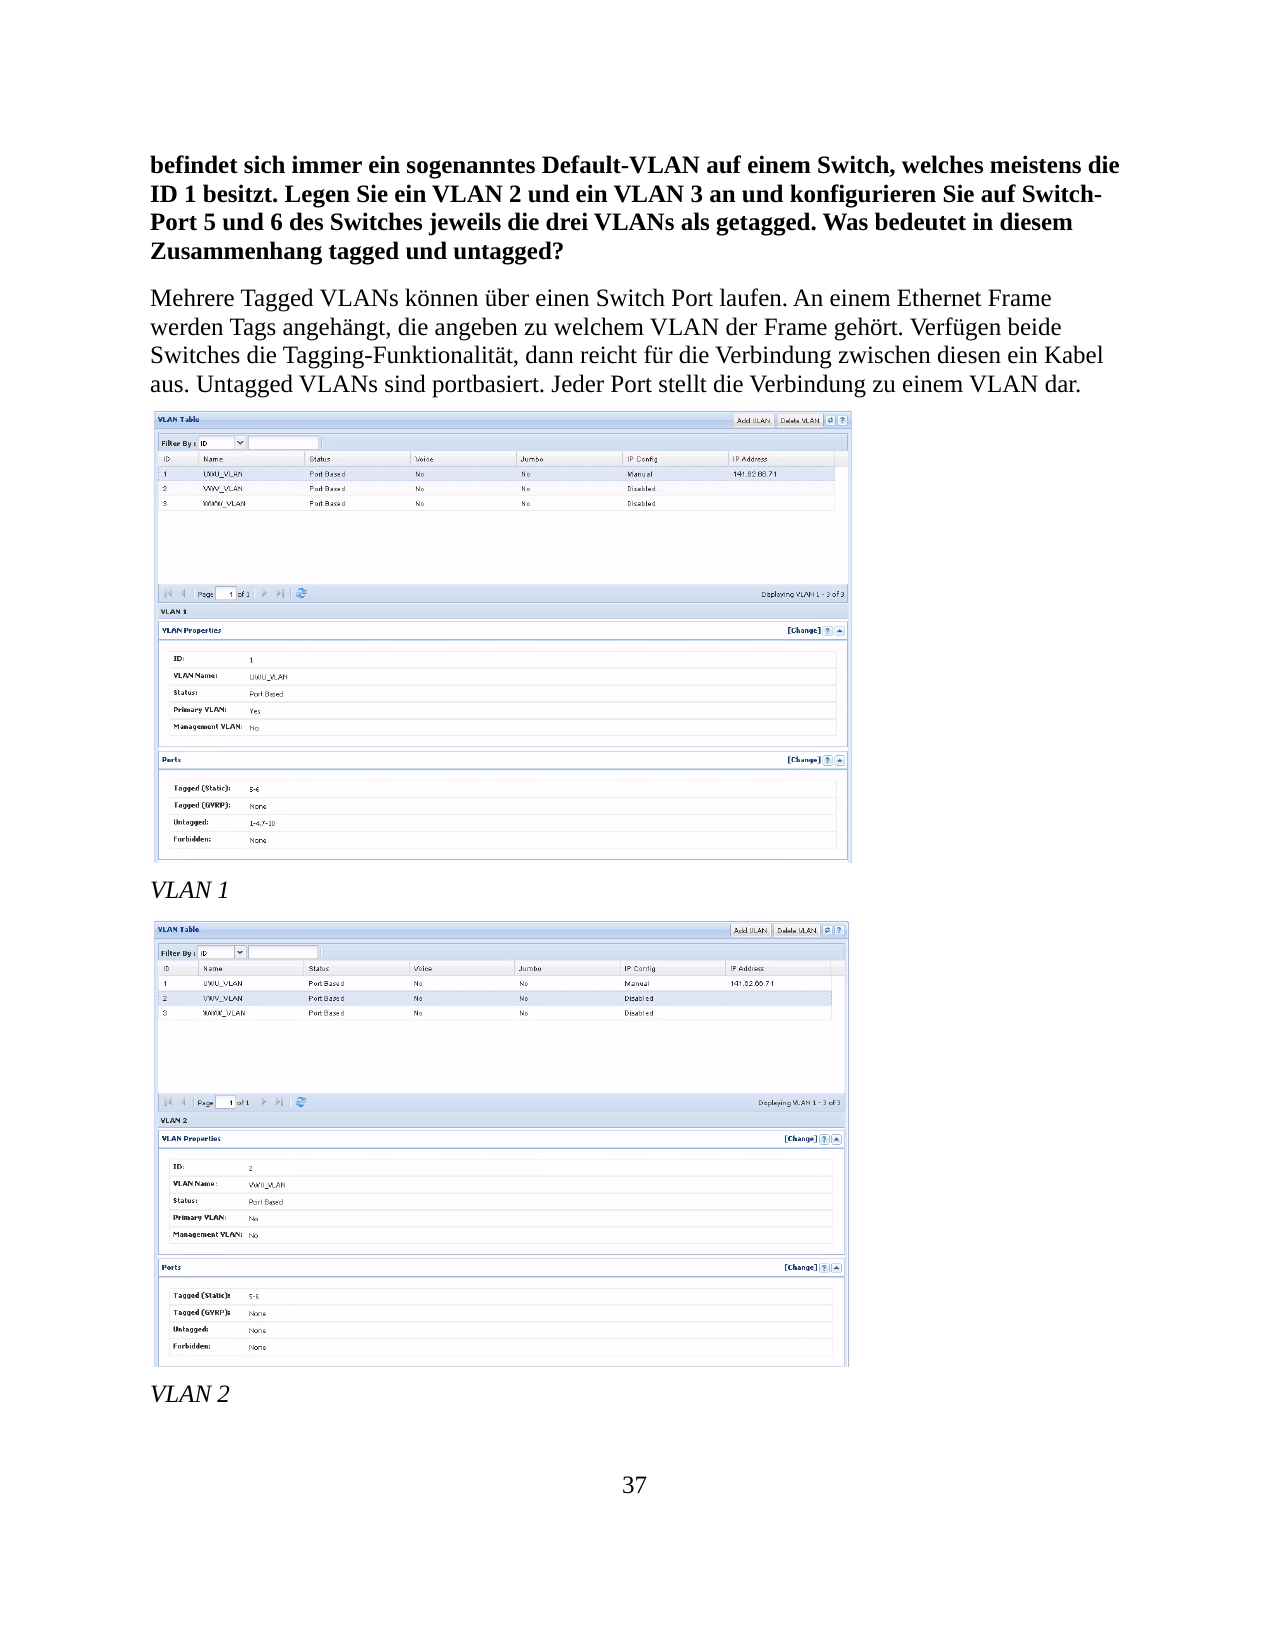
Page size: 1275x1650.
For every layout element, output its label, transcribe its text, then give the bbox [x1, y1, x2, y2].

picture [150, 916, 854, 1367]
text VLAN 1 [150, 875, 1125, 904]
text befindet sich immer ein sogenanntes Default-VLAN auf einem Switch, welches meistens die ID 1 besitzt. Legen Sie ein VLAN 2 und ein VLAN 3 an und konfigurieren Sie auf Switch-Port 5 und 6 des Switches jeweils die drei VLANs als getagged. Was bedeutet in diesem Zusammenhang tagged und untagged? [150, 150, 1125, 265]
text Mehrere Tagged VLANs können über einen Switch Port laufen. An einem Ethernet Frame werden Tags angehängt, die angeben zu welchem VLAN der Frame gehört. Verfügen beide Switches die Tagging-Funktionalität, dann reicht für die Verbindung zwischen diesen ein Kabel aus. Untagged VLANs sind portbasiert. Jeder Port stellt die Verbindung zu einem VLAN dar. [150, 283, 1125, 398]
text VLAN 2 [150, 1379, 1125, 1408]
picture [150, 406, 854, 863]
